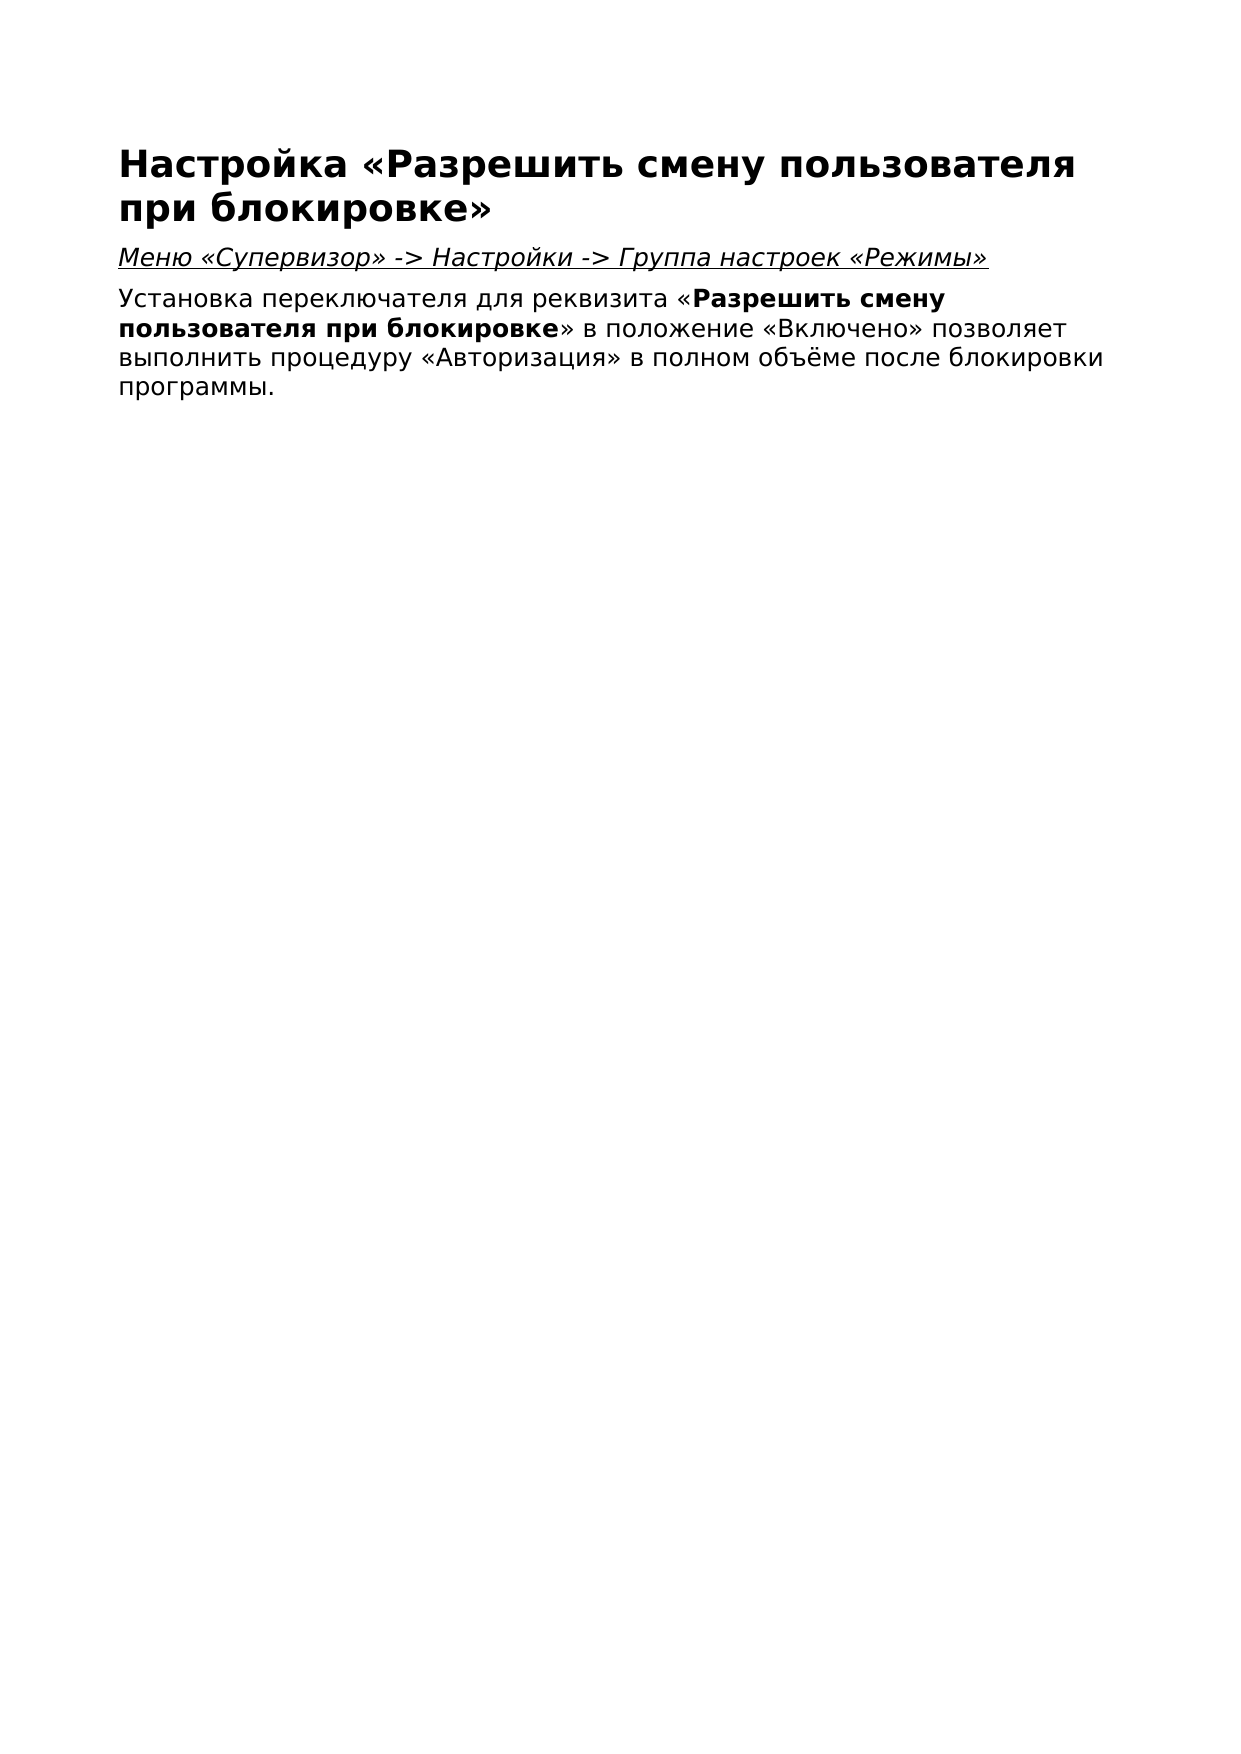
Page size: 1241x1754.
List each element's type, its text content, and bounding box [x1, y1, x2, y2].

text Установка переключателя для реквизита «Разрешить смену пользователя при блокировке» в положение «Включено» позволяет выполнить процедуру «Авторизация» в полном объёме после блокировки программы. [118, 284, 1122, 401]
subtitle Настройка «Разрешить смену пользователя при блокировке» [118, 143, 1122, 230]
text Меню «Супервизор» -> Настройки -> Группа настроек «Режимы» [118, 243, 1122, 272]
